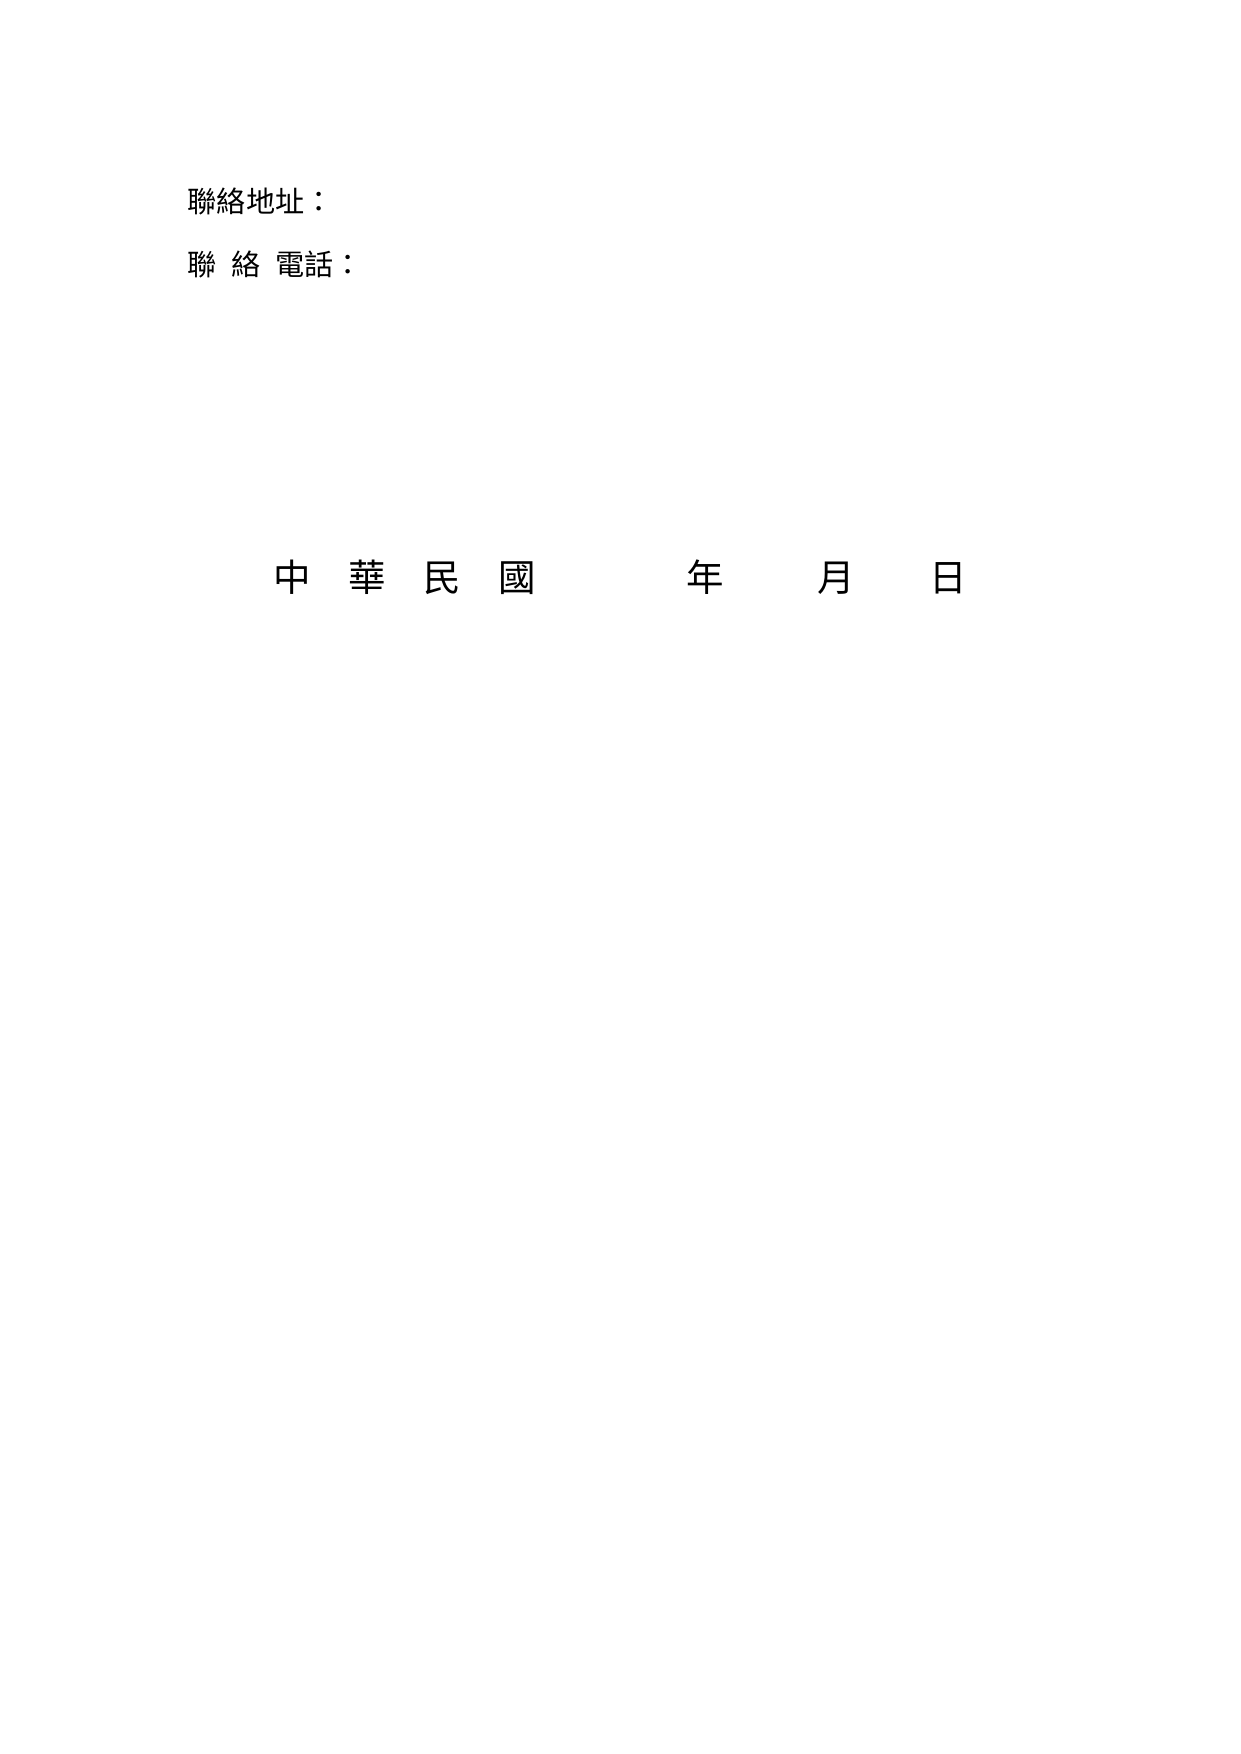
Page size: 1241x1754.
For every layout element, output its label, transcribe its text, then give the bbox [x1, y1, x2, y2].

text 中 華 民 國 年 月 日 [187, 533, 1053, 596]
text 聯 絡 電話： [187, 221, 1053, 283]
text 聯絡地址： [187, 158, 1053, 221]
